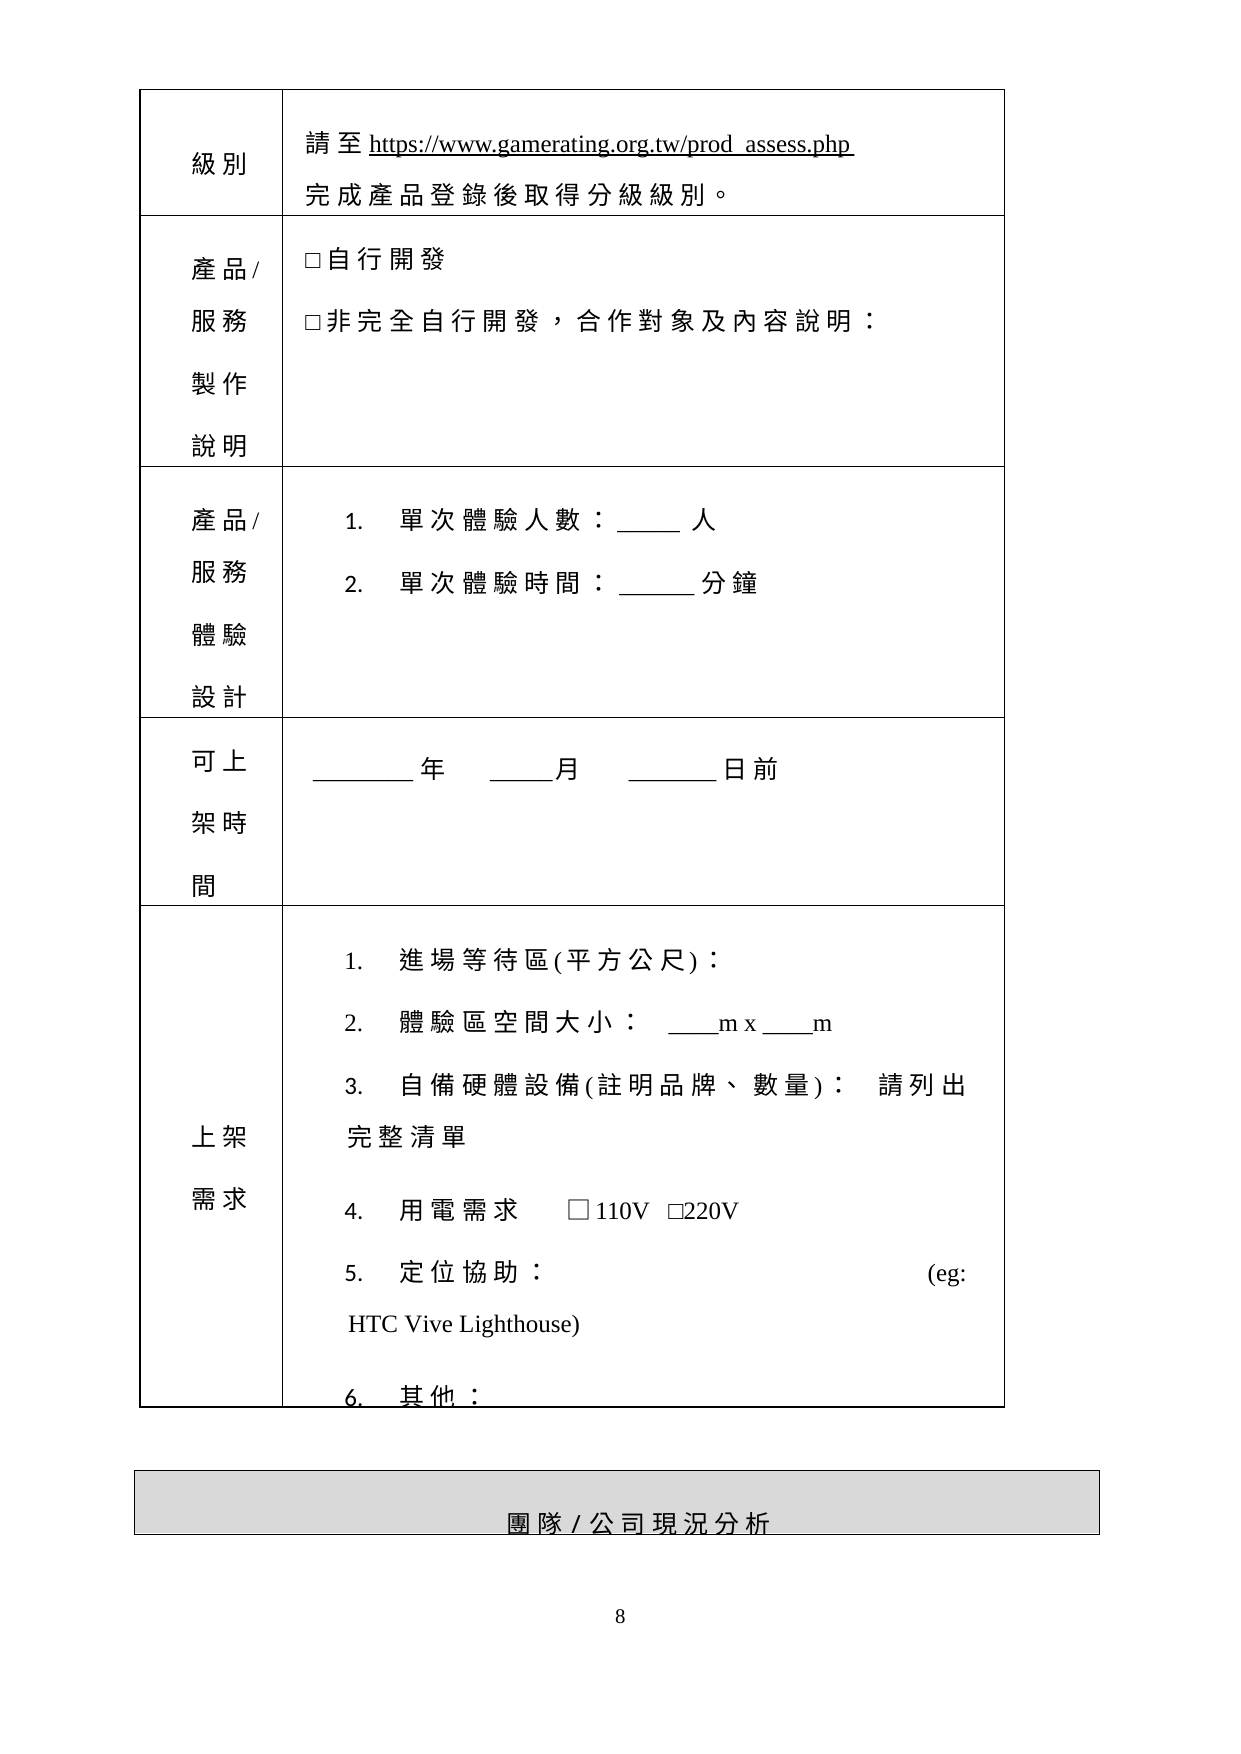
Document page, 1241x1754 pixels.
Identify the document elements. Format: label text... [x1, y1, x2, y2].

table_cell 產品/服務 製作說明 [141, 216, 282, 466]
table_cell 請至https://www.gamerating.org.tw/prod_assess.php 完成產品登錄後取得分級級別。 [283, 90, 1004, 215]
table_cell 產品/服務體驗設計 [141, 467, 282, 717]
table_cell □自行開發 □非完全自行開發，合作對象及內容說明： [283, 216, 1004, 466]
table_cell ________年 _____月 _______日前 [283, 718, 1004, 905]
table_cell 進場等待區(平方公尺)： 體驗區空間大小： ____m x ____m 自備硬體設備(註明品牌、數量)： 請列出完整清單 用電需求 □110V □220V 定位協助： (eg: HTC Vive Lighthouse) 其他： [283, 906, 1004, 1406]
table_header 團隊/公司現況分析 [135, 1471, 1099, 1533]
table_cell 可上架時間 [141, 718, 282, 905]
table_cell 上架需求 [141, 906, 282, 1406]
table_cell 級別 [141, 90, 282, 215]
table_cell 單次體驗人數：_____ 人 單次體驗時間：______分鐘 [283, 467, 1004, 717]
